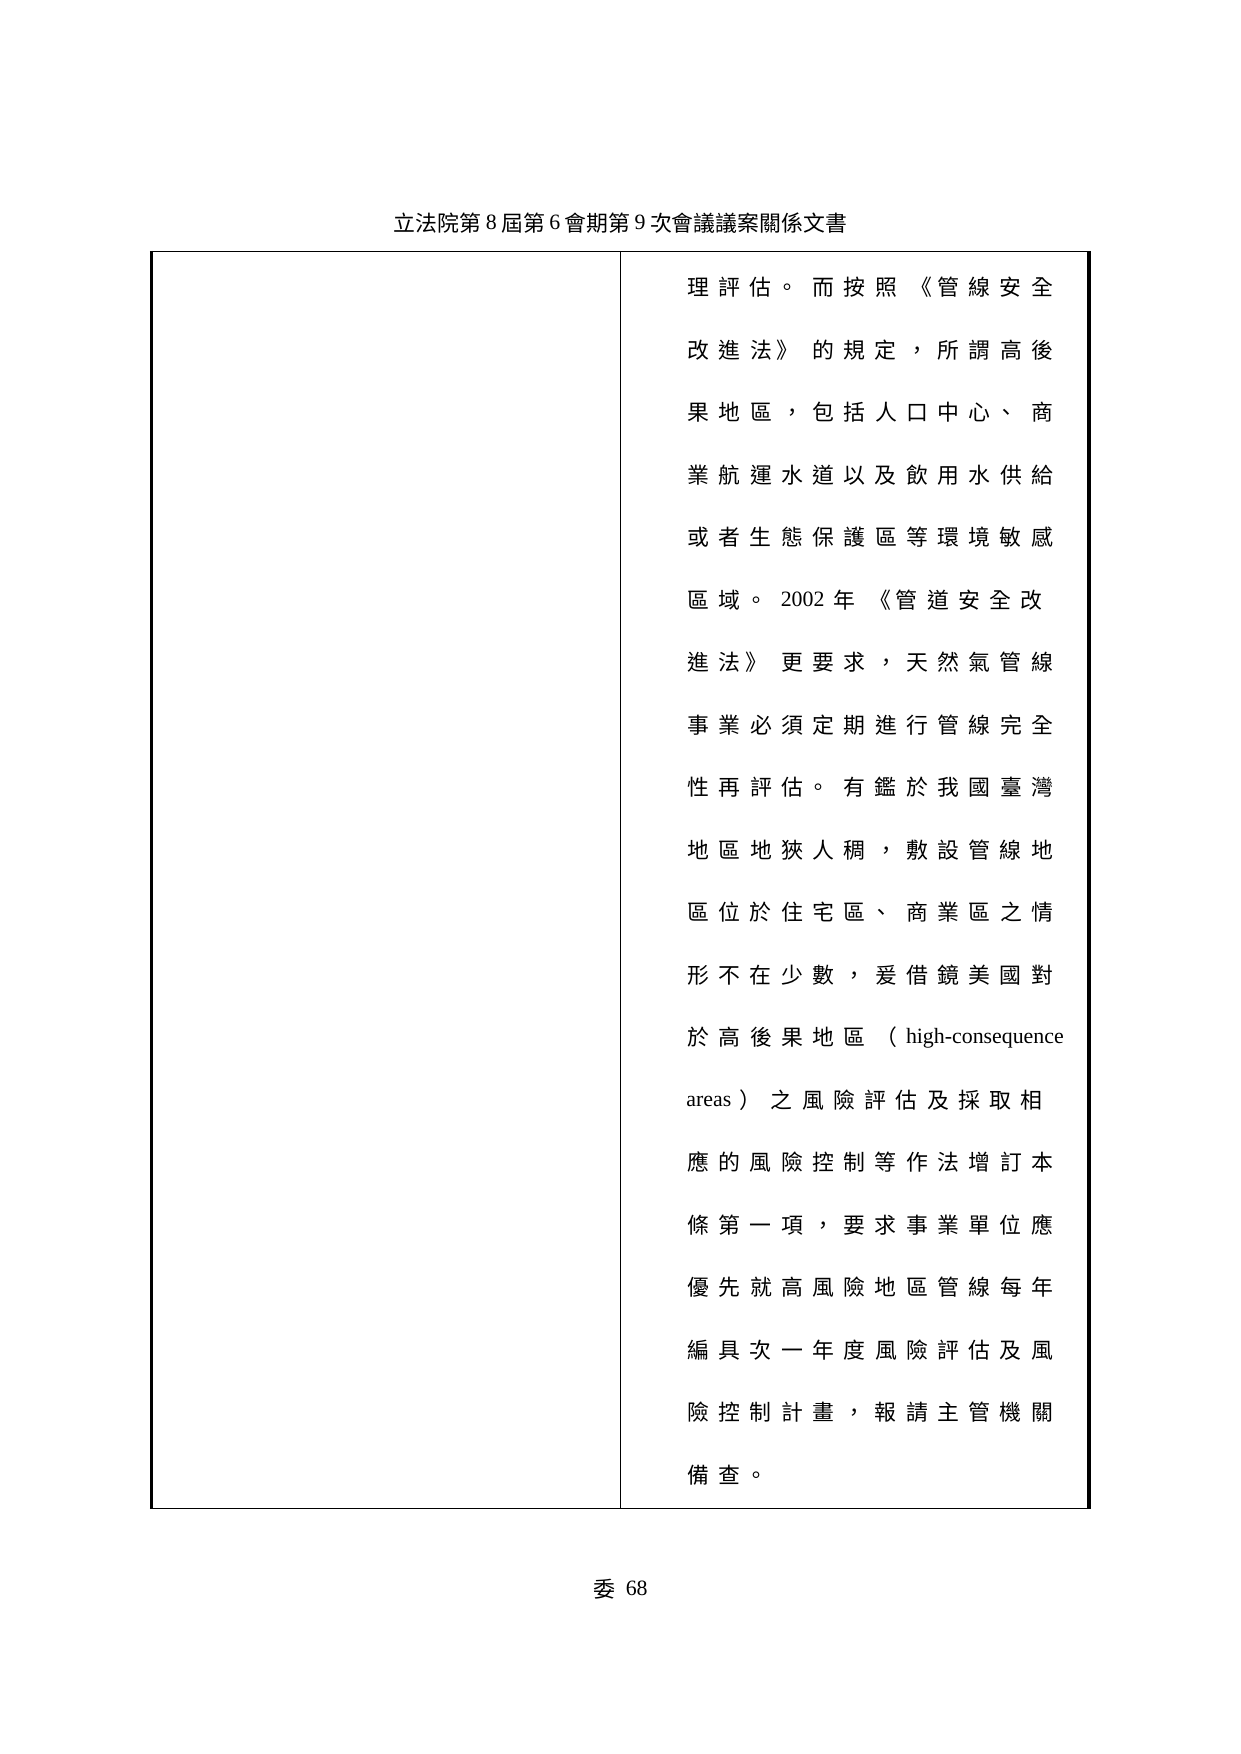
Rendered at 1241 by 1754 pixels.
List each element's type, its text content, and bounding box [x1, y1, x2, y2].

table_cell 理評估。而按照《管線安全改進法》的規定，所謂高後果地區，包括人口中心、商業航運水道以及飲用水供給或者生態保護區等環境敏感區域。2002年《管道安全改進法》更要求，天然氣管線事業必須定期進行管線完全性再評估。有鑑於我國臺灣地區地狹人稠，敷設管線地區位於住宅區、商業區之情形不在少數，爰借鏡美國對於高後果地區（high-consequence areas）之風險評估及採取相應的風險控制等作法增訂本條第一項，要求事業單位應優先就高風險地區管線每年編具次一年度風險評估及風險控制計畫，報請主管機關備查。 [621, 252, 1087, 1508]
table_cell [153, 252, 620, 1508]
